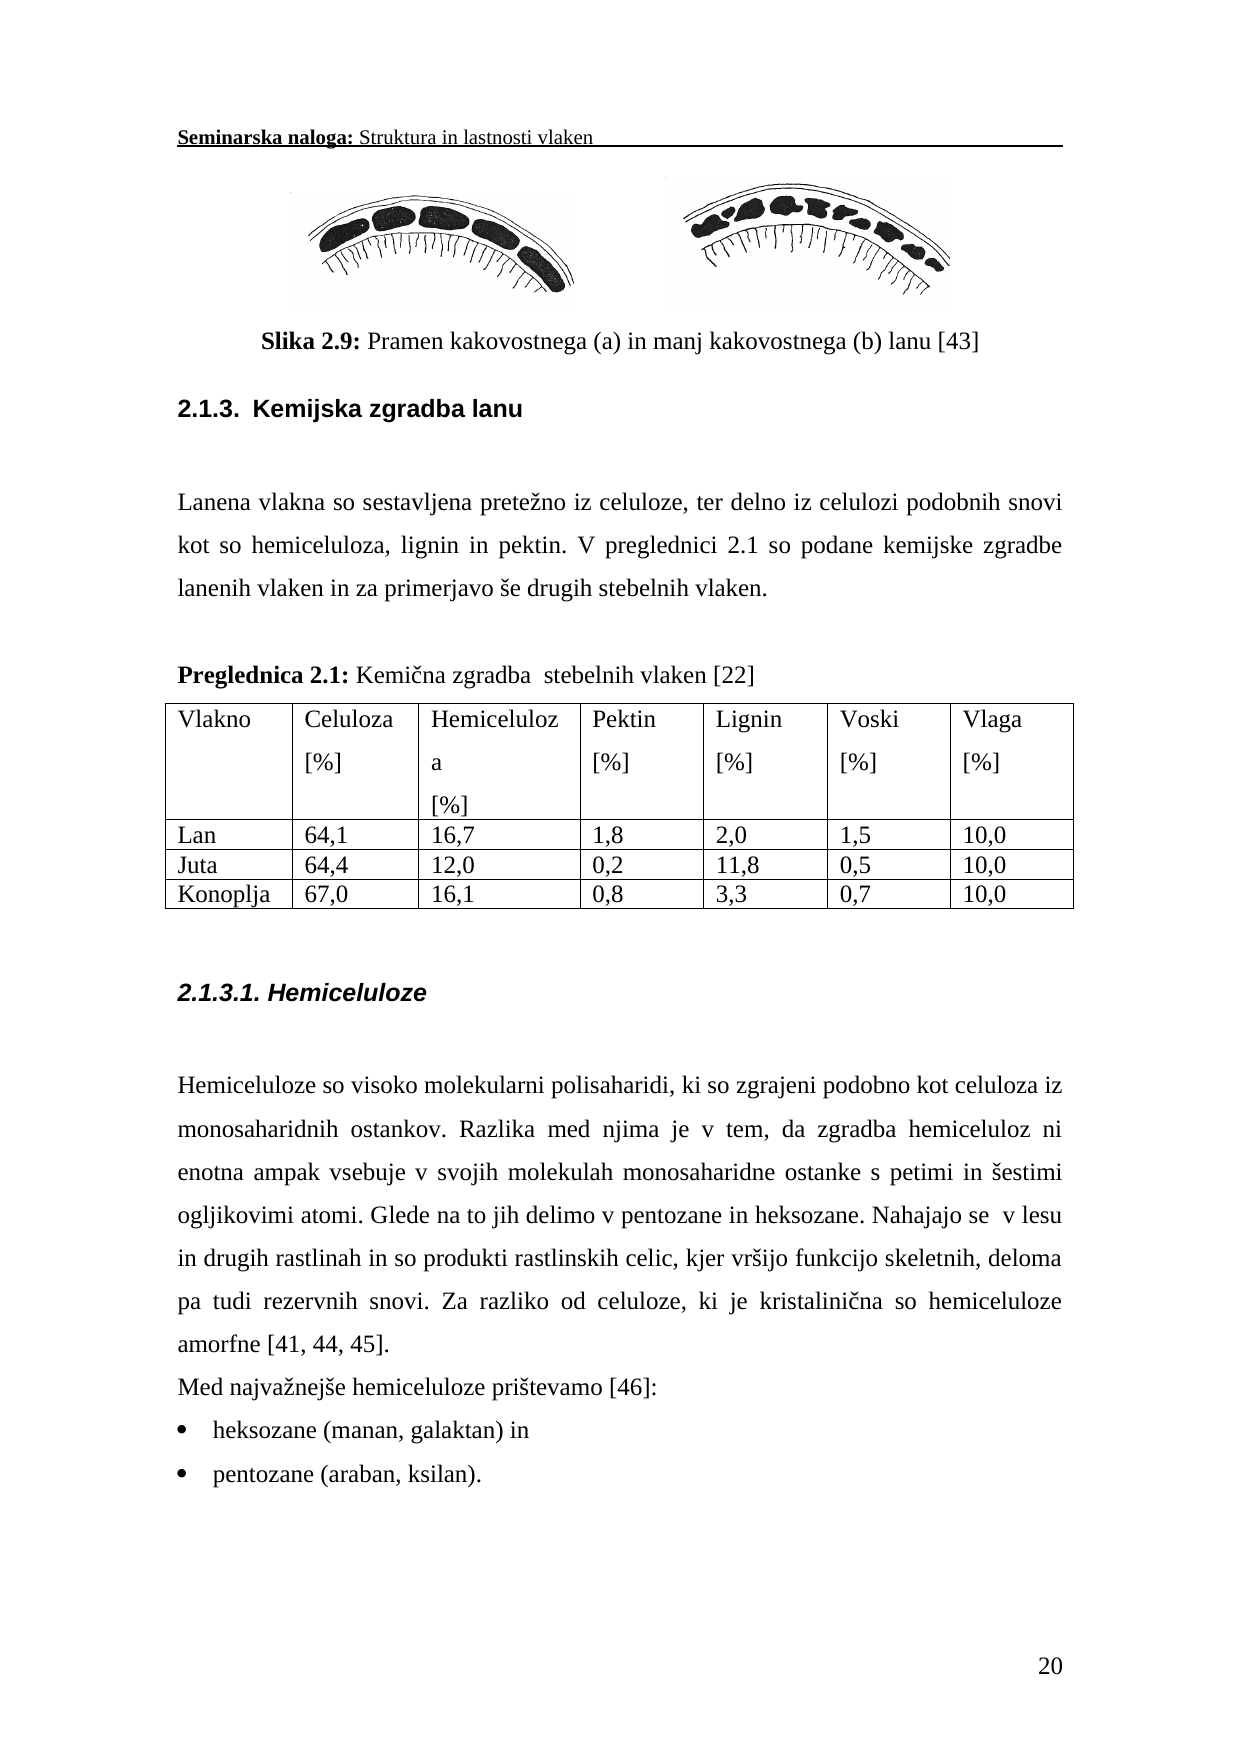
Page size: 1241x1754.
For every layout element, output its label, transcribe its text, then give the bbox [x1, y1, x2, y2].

table_cell 16,1 [419, 880, 580, 908]
subtitle Kemijska zgradba lanu [177, 394, 1063, 423]
table_cell Juta [166, 850, 292, 878]
table_header Hemiceluloza [%] [419, 704, 580, 819]
table_cell 2,0 [704, 820, 827, 849]
table_header Vlakno [166, 704, 292, 819]
table_cell Lan [166, 820, 292, 849]
table_cell Konoplja [166, 880, 292, 908]
table_cell 3,3 [704, 880, 827, 908]
table_cell 0,7 [828, 880, 950, 908]
table_cell 16,7 [419, 820, 580, 849]
table_cell 0,8 [581, 880, 703, 908]
table_cell 10,0 [951, 820, 1073, 849]
list heksozane (manan, galaktan) in [177, 1416, 1063, 1444]
list pentozane (araban, ksilan). [177, 1459, 1063, 1487]
table_cell 0,5 [828, 850, 950, 878]
table_header Vlaga [%] [951, 704, 1073, 819]
table_cell 67,0 [293, 880, 418, 908]
text Preglednica 2.1: Kemična zgradba stebelnih vlaken [22] [177, 660, 1063, 688]
text Med najvažnejše hemiceluloze prištevamo [46]: [177, 1372, 1063, 1401]
table_cell 12,0 [419, 850, 580, 878]
table_cell 11,8 [704, 850, 827, 878]
table_cell 0,2 [581, 850, 703, 878]
table_cell 10,0 [951, 880, 1073, 908]
table_cell 10,0 [951, 850, 1073, 878]
picture [290, 192, 574, 312]
table_header Lignin [%] [704, 704, 827, 819]
table_header Celuloza [%] [293, 704, 418, 819]
text Slika 2.9: Pramen kakovostnega (a) in manj kakovostnega (b) lanu [43] [177, 326, 1063, 355]
table_cell 64,4 [293, 850, 418, 878]
table_cell 1,5 [828, 820, 950, 849]
subtitle Hemiceluloze [177, 977, 1063, 1006]
table_cell 1,8 [581, 820, 703, 849]
text Lanena vlakna so sestavljena pretežno iz celuloze, ter delno iz celulozi podobnih snovi kot so hemiceluloza, lignin in pektin. V preglednici 2.1 so podane kemijske zgradbe lanenih vlaken in za primerjavo še drugih stebelnih vlaken. [177, 487, 1063, 602]
table_cell 64,1 [293, 820, 418, 849]
table_header Voski [%] [828, 704, 950, 819]
text Hemiceluloze so visoko molekularni polisaharidi, ki so zgrajeni podobno kot celuloza iz monosaharidnih ostankov. Razlika med njima je v tem, da zgradba hemiceluloz ni enotna ampak vsebuje v svojih molekulah monosaharidne ostanke s petimi in šestimi ogljikovimi atomi. Glede na to jih delimo v pentozane in heksozane. Nahajajo se v lesu in drugih rastlinah in so produkti rastlinskih celic, kjer vršijo funkcijo skeletnih, deloma pa tudi rezervnih snovi. Za razliko od celuloze, ki je kristalinična so hemiceluloze amorfne [41, 44, 45]. [177, 1071, 1063, 1358]
table_header Pektin [%] [581, 704, 703, 819]
picture [665, 177, 950, 312]
